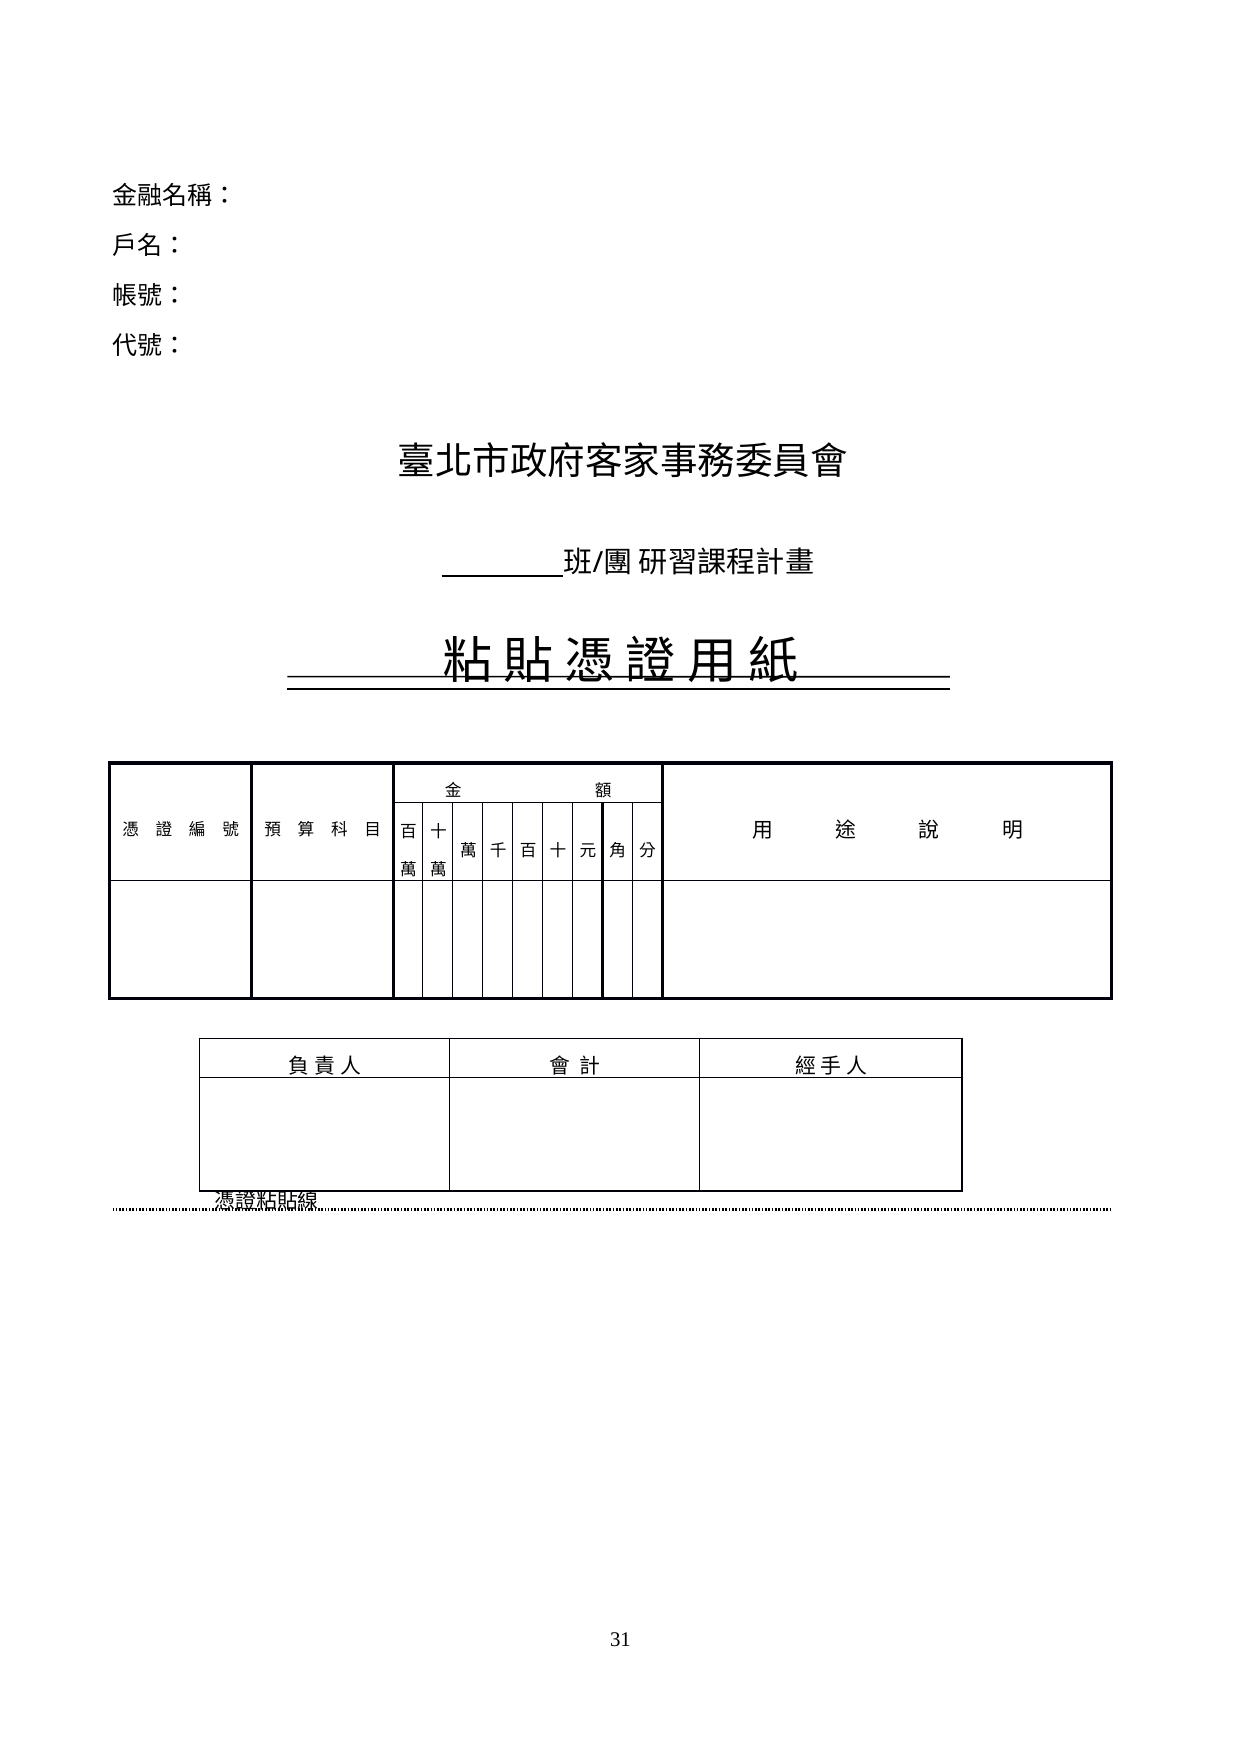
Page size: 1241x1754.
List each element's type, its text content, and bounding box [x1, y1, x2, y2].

table_header 經 手 人 [700, 1039, 961, 1077]
table_cell [543, 881, 572, 997]
table_header 金 額 [395, 765, 661, 802]
table_cell 百 [513, 803, 542, 880]
table_cell 百萬 [395, 803, 422, 880]
table_cell [253, 881, 392, 997]
table_cell [700, 1078, 961, 1190]
table_cell [604, 881, 632, 997]
table_cell 角 [604, 803, 632, 880]
table_header 會 計 [450, 1039, 699, 1077]
text 金融名稱： [112, 164, 1128, 214]
text 帳號： [112, 264, 1128, 314]
table_header 預 算 科 目 [253, 765, 392, 880]
text 代號： [112, 314, 1128, 364]
table_cell [483, 881, 512, 997]
table_cell [423, 881, 452, 997]
text 粘 貼 憑 證 用 紙 [112, 613, 1128, 688]
table_cell [513, 881, 542, 997]
table_cell [573, 881, 601, 997]
table_cell [200, 1078, 449, 1190]
table_cell [453, 881, 482, 997]
table_header 用 途 說 明 [664, 765, 1110, 880]
table_cell [111, 881, 250, 997]
table_cell [633, 881, 661, 997]
text 班/團 研習課程計畫 [112, 517, 1128, 592]
table_cell 分 [633, 803, 661, 880]
text 臺北市政府客家事務委員會 [112, 414, 1128, 489]
table_cell [395, 881, 422, 997]
text 戶名： [112, 214, 1128, 264]
table_cell 元 [573, 803, 601, 880]
table_header 負 責 人 [200, 1039, 449, 1077]
table_header 憑 證 編 號 [111, 765, 250, 880]
table_cell 萬 [453, 803, 482, 880]
table_cell 千 [483, 803, 512, 880]
table_cell [664, 881, 1110, 997]
table_cell 十 [543, 803, 572, 880]
table_cell 十萬 [423, 803, 452, 880]
table_cell [450, 1078, 699, 1190]
